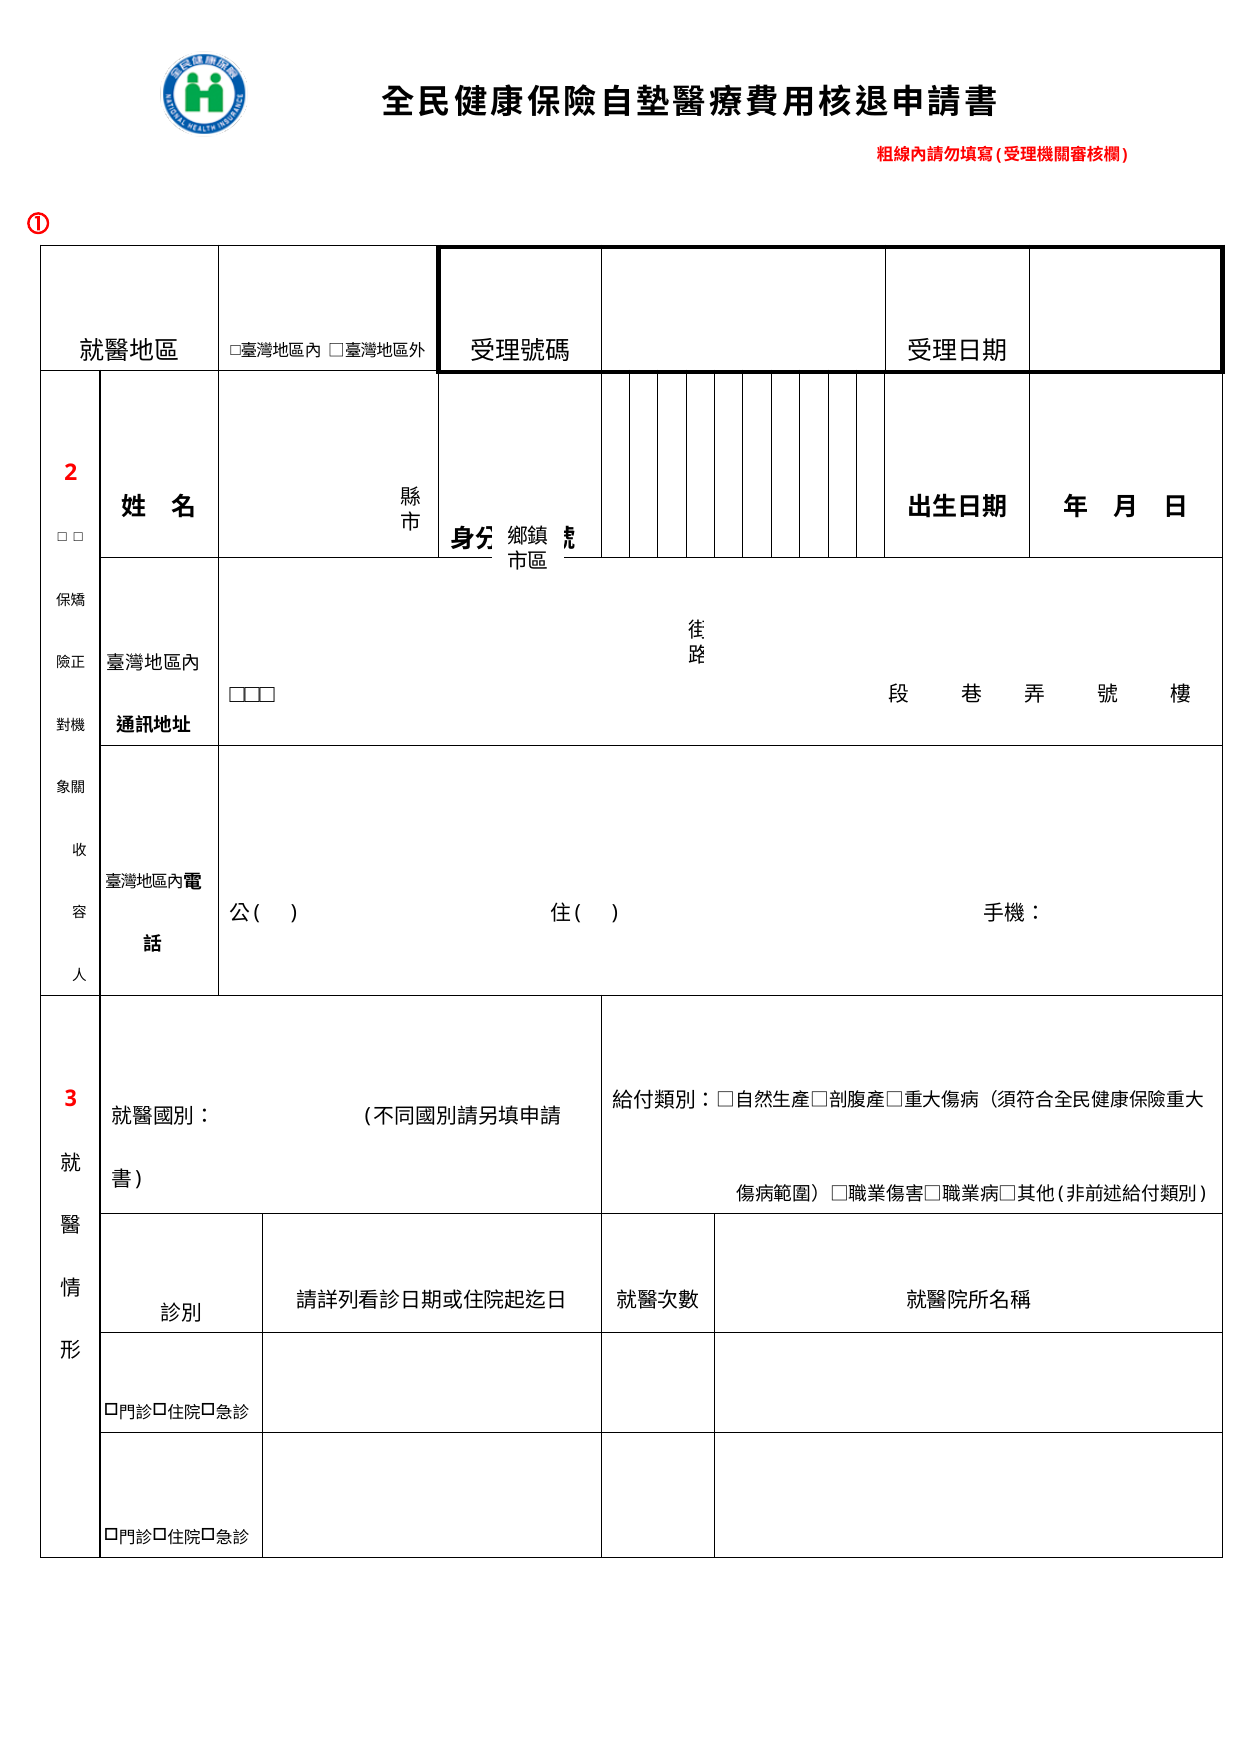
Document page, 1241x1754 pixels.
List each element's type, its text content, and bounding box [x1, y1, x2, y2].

table_cell 給付類別：□自然生產□剖腹產□重大傷病（須符合全民健康保險重大 傷病範圍）□職業傷害□職業病□其他(非前述給付類別) [602, 996, 1222, 1213]
table_cell 臺灣地區內電話 [101, 746, 218, 994]
table_cell [602, 1433, 714, 1557]
table_cell [658, 374, 686, 557]
table_cell 身分證字號 [439, 374, 601, 583]
table_cell 年 月 日 [1030, 374, 1222, 557]
table_cell [772, 374, 799, 557]
table_cell 門診住院急診 [101, 1333, 262, 1432]
table_cell 請詳列看診日期或住院起迄日 [263, 1214, 601, 1332]
table_header 就醫地區 [41, 246, 218, 369]
table_cell 就醫院所名稱 [715, 1214, 1222, 1332]
table_cell 公( ) 住( ) 手機： [219, 746, 1222, 994]
text  [25, 213, 48, 240]
table_cell 就醫次數 [602, 1214, 714, 1332]
text 粗線內請勿填寫(受理機關審核欄) [877, 141, 1141, 165]
table_header [602, 249, 885, 369]
table_cell [263, 1433, 601, 1557]
table_cell [715, 1333, 1222, 1432]
table_cell 3就醫情形 [41, 996, 99, 1557]
table_cell 臺灣地區內 通訊地址 [101, 558, 218, 744]
table_cell [857, 374, 884, 557]
table_cell [687, 374, 714, 557]
table_cell [602, 1333, 714, 1432]
table_cell 出生日期 [885, 374, 1029, 557]
table_cell [829, 374, 856, 557]
table_cell □□□ 段 巷 弄 號 樓 [219, 558, 1222, 744]
table_cell [743, 374, 771, 557]
table_cell 2 □ □ 保矯 險正 對機 象關 收 容 人 [41, 371, 99, 994]
table_cell [630, 374, 657, 557]
text 全民健康保險自墊醫療費用核退申請書 [228, 57, 1196, 119]
table_cell 就醫國別： (不同國別請另填申請書) [101, 996, 601, 1213]
table_cell 姓 名 [101, 371, 218, 557]
table_header 受理號碼 [441, 249, 601, 369]
table_cell 門診住院急診 [101, 1433, 262, 1557]
table_header 受理日期 [886, 249, 1029, 369]
table_cell [263, 1333, 601, 1432]
table_cell [602, 374, 629, 557]
table_cell [800, 374, 828, 557]
table_header [1030, 249, 1220, 369]
table_cell [715, 1433, 1222, 1557]
text [44, 57, 181, 119]
table_cell [715, 374, 742, 557]
table_header □臺灣地區內 □臺灣地區外 [219, 246, 436, 369]
table_cell [219, 371, 438, 557]
table_cell 診別 [101, 1214, 262, 1332]
